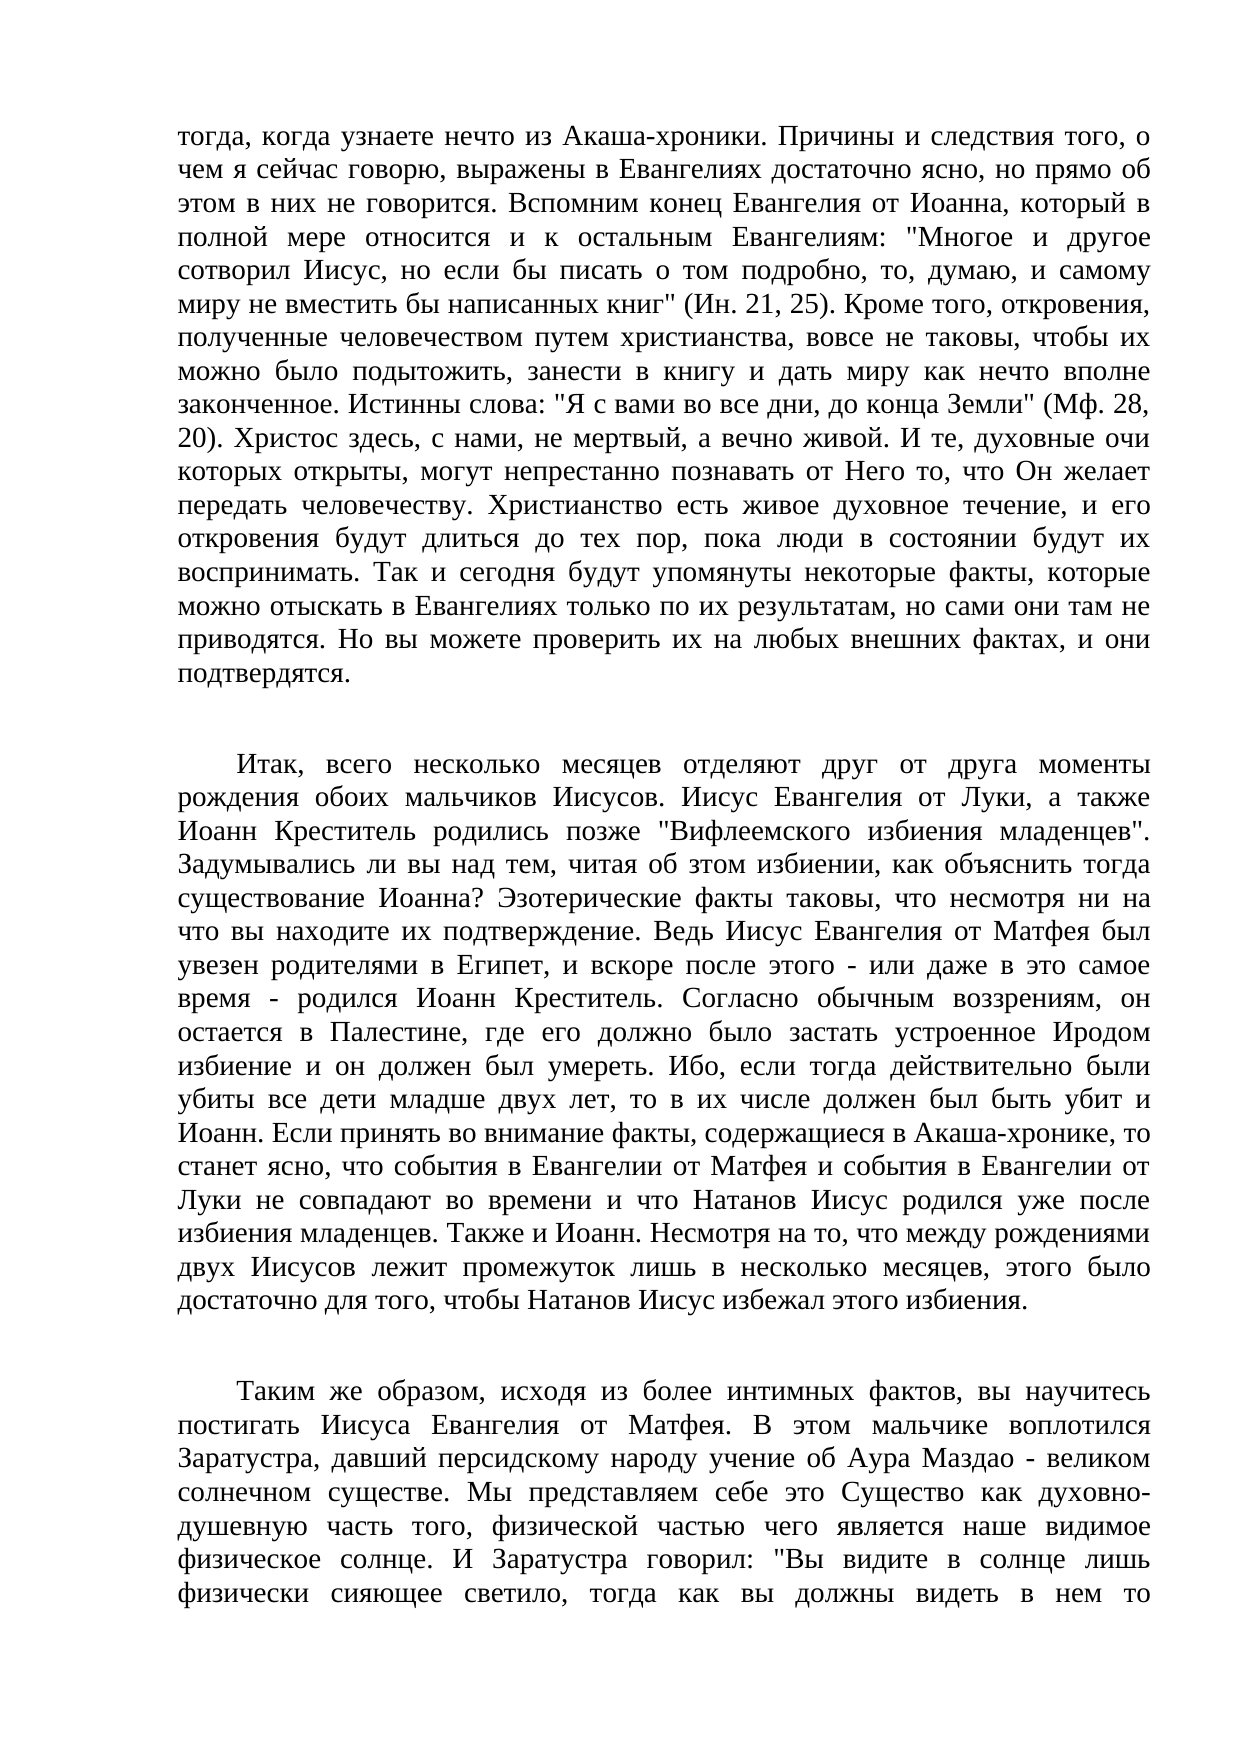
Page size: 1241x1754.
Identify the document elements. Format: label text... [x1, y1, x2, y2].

text тогда, когда узнаете нечто из Акаша-хроники. Причины и следствия того, о чем я сейчас говорю, выражены в Евангелиях достаточно ясно, но прямо об этом в них не говорится. Вспомним конец Евангелия от Иоанна, который в полной мере относится и к остальным Евангелиям: "Многое и другое сотворил Иисус, но если бы писать о том подробно, то, думаю, и самому миру не вместить бы написанных книг" (Ин. 21, 25). Кроме того, откровения, полученные человечеством путем христианства, вовсе не таковы, чтобы их можно было подытожить, занести в книгу и дать миру как нечто вполне законченное. Истинны слова: "Я с вами во все дни, до конца Земли" (Мф. 28, 20). Христос здесь, с нами, не мертвый, а вечно живой. И те, духовные очи которых открыты, могут непрестанно познавать от Него то, что Он желает передать человечеству. Христианство есть живое духовное течение, и его откровения будут длиться до тех пор, пока люди в состоянии будут их воспринимать. Так и сегодня будут упомянуты некоторые факты, которые можно отыскать в Евангелиях только по их результатам, но сами они там не приводятся. Но вы можете проверить их на любых внешних фактах, и они подтвердятся. [177, 118, 1152, 688]
text Таким же образом, исходя из более интимных фактов, вы научитесь постигать Иисуса Евангелия от Матфея. В этом мальчике воплотился Заратустра, давший персидскому народу учение об Аура Маздао - великом солнечном существе. Мы представляем себе это Существо как духовно-душевную часть того, физической частью чего является наше видимое физическое солнце. И Заратустра говорил: "Вы видите в солнце лишь физически сияющее светило, тогда как вы должны видеть в нем то [177, 1373, 1152, 1608]
text Итак, всего несколько месяцев отделяют друг от друга моменты рождения обоих мальчиков Иисусов. Иисус Евангелия от Луки, а также Иоанн Креститель родились позже "Вифлеемского избиения младенцев". Задумывались ли вы над тем, читая об зтом избиении, как объяснить тогда существование Иоанна? Эзотерические факты таковы, что несмотря ни на что вы находите их подтверждение. Ведь Иисус Евангелия от Матфея был увезен родителями в Египет, и вскоре после этого - или даже в это самое время - родился Иоанн Креститель. Согласно обычным воззрениям, он остается в Палестине, где его должно было застать устроенное Иродом избиение и он должен был умереть. Ибо, если тогда действительно были убиты все дети младше двух лет, то в их числе должен был быть убит и Иоанн. Если принять во внимание факты, содержащиеся в Акаша-хронике, то станет ясно, что события в Евангелии от Матфея и события в Евангелии от Луки не совпадают во времени и что Натанов Иисус родился уже после избиения младенцев. Также и Иоанн. Несмотря на то, что между рождениями двух Иисусов лежит промежуток лишь в несколько месяцев, этого было достаточно для того, чтобы Натанов Иисус избежал этого избиения. [177, 746, 1152, 1316]
